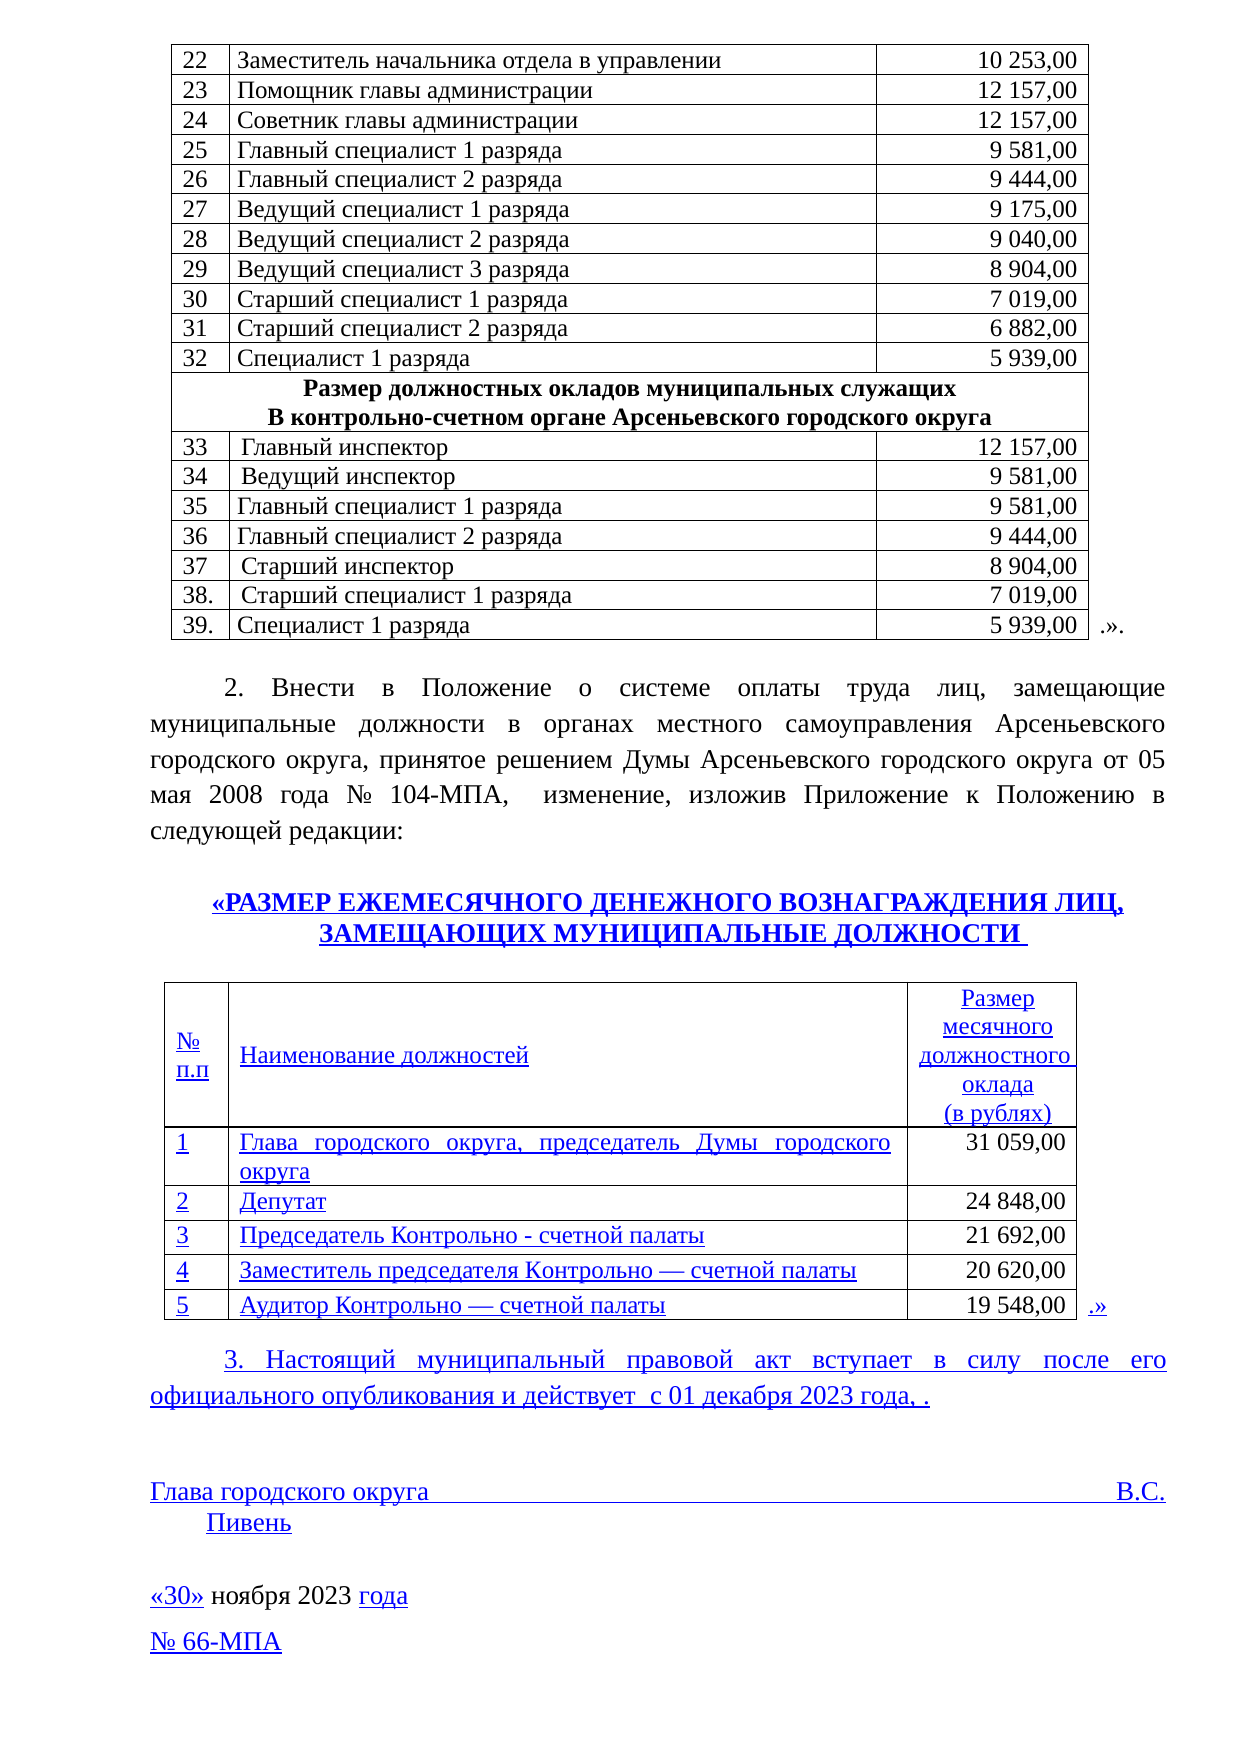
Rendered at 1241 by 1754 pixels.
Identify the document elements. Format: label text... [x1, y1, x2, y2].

table_cell [1089, 253, 1145, 283]
table_cell Специалист 1 разряда [230, 343, 876, 372]
table_cell 30 [172, 284, 229, 312]
text «РАЗМЕР ЕЖЕМЕСЯЧНОГО ДЕНЕЖНОГО ВОЗНАГРАЖДЕНИЯ ЛИЦ, ЗАМЕЩАЮЩИХ МУНИЦИПАЛЬНЫЕ ДОЛЖНОСТИ [139, 886, 1196, 948]
table_header Размер месячного должностного оклада (в рублях) [908, 983, 1076, 1126]
table_cell [1089, 490, 1145, 520]
table_cell 9 175,00 [877, 194, 1088, 223]
table_cell Старший специалист 1 разряда [230, 284, 876, 312]
table_cell 5 939,00 [877, 610, 1088, 639]
table_cell [1077, 1254, 1136, 1289]
table_cell Ведущий специалист 3 разряда [230, 254, 876, 283]
table_cell [1089, 193, 1145, 223]
table_cell Главный инспектор [230, 432, 876, 460]
table_cell 29 [172, 254, 229, 283]
table_cell 28 [172, 224, 229, 253]
table_cell 20 620,00 [908, 1255, 1076, 1289]
table_cell 5 [165, 1290, 228, 1318]
table_cell 9 581,00 [877, 135, 1088, 163]
text № 66-МПА [150, 1614, 1167, 1660]
table_cell 5 939,00 [877, 343, 1088, 372]
table_cell [1077, 1126, 1136, 1185]
table_cell 4 [165, 1255, 228, 1289]
table_cell Старший инспектор [230, 551, 876, 579]
table_cell 7 019,00 [877, 581, 1088, 609]
table_cell 24 [172, 105, 229, 134]
table_cell Размер должностных окладов муниципальных служащих В контрольно-счетном органе Арсеньевского городского округа [172, 373, 1088, 431]
table_cell 37 [172, 551, 229, 579]
table_cell Старший специалист 1 разряда [230, 581, 876, 609]
table_cell 9 444,00 [877, 165, 1088, 193]
table_cell Ведущий специалист 2 разряда [230, 224, 876, 253]
table_cell [1089, 372, 1145, 431]
table_cell 9 444,00 [877, 521, 1088, 550]
table_cell 34 [172, 461, 229, 490]
table_cell 36 [172, 521, 229, 550]
table_cell [1089, 520, 1145, 550]
table_cell 33 [172, 432, 229, 460]
table_header Наименование должностей [229, 983, 907, 1126]
table_cell 9 040,00 [877, 224, 1088, 253]
table_cell Советник главы администрации [230, 105, 876, 134]
text «30» ноября 2023 года [150, 1568, 1167, 1614]
table_cell [1089, 44, 1145, 74]
table_header [1077, 982, 1136, 1126]
table_cell 9 581,00 [877, 491, 1088, 520]
table_cell [1077, 1185, 1136, 1219]
table_cell .». [1089, 609, 1145, 639]
table_cell Депутат [229, 1186, 907, 1219]
table_cell 21 692,00 [908, 1221, 1076, 1254]
table_cell 10 253,00 [877, 45, 1088, 74]
table_cell Главный специалист 1 разряда [230, 135, 876, 163]
table_cell Глава городского округа, председатель Думы городского округа [229, 1128, 907, 1185]
table_cell [1089, 104, 1145, 134]
table_header № п.п [165, 983, 228, 1126]
table_cell 26 [172, 165, 229, 193]
table_cell 12 157,00 [877, 432, 1088, 460]
table_cell Главный специалист 2 разряда [230, 521, 876, 550]
table_cell 8 904,00 [877, 254, 1088, 283]
table_cell 35 [172, 491, 229, 520]
table_cell [1089, 431, 1145, 460]
table_cell [1089, 550, 1145, 579]
table_cell 19 548,00 [908, 1290, 1076, 1318]
table_cell 3 [165, 1221, 228, 1254]
text 2. Внести в Положение о системе оплаты труда лиц, замещающие муниципальные должности в органах местного самоуправления Арсеньевского городского округа, принятое решением Думы Арсеньевского городского округа от 05 мая 2008 года № 104-МПА, изменение, изложив Приложение к Положению в следующей редакции: [150, 671, 1167, 845]
table_cell [1089, 164, 1145, 193]
table_cell 12 157,00 [877, 105, 1088, 134]
table_cell 12 157,00 [877, 75, 1088, 104]
table_cell 25 [172, 135, 229, 163]
table_cell 22 [172, 45, 229, 74]
table_cell Заместитель председателя Контрольно — счетной палаты [229, 1255, 907, 1289]
table_cell [1089, 283, 1145, 312]
table_cell [1089, 134, 1145, 163]
table_cell [1089, 74, 1145, 104]
table_cell 31 059,00 [908, 1128, 1076, 1185]
table_cell Старший специалист 2 разряда [230, 314, 876, 342]
table_cell 9 581,00 [877, 461, 1088, 490]
table_cell [1077, 1220, 1136, 1254]
table_cell .» [1077, 1289, 1136, 1318]
table_cell Ведущий инспектор [230, 461, 876, 490]
table_cell 1 [165, 1128, 228, 1185]
table_cell 39. [172, 610, 229, 639]
table_cell Аудитор Контрольно — счетной палаты [229, 1290, 907, 1318]
text Глава городского округа В.С. Пивень [150, 1474, 1167, 1537]
table_cell 27 [172, 194, 229, 223]
table_cell 8 904,00 [877, 551, 1088, 579]
table_cell Главный специалист 1 разряда [230, 491, 876, 520]
table_cell 24 848,00 [908, 1186, 1076, 1219]
table_cell 6 882,00 [877, 314, 1088, 342]
table_cell 23 [172, 75, 229, 104]
table_cell Ведущий специалист 1 разряда [230, 194, 876, 223]
table_cell [1089, 342, 1145, 372]
table_cell 31 [172, 314, 229, 342]
table_cell [1089, 223, 1145, 253]
table_cell [1089, 460, 1145, 490]
table_cell 2 [165, 1186, 228, 1219]
table_cell 38. [172, 581, 229, 609]
table_cell [1089, 580, 1145, 609]
table_cell [1089, 313, 1145, 342]
table_cell 7 019,00 [877, 284, 1088, 312]
table_cell Помощник главы администрации [230, 75, 876, 104]
table_cell Председатель Контрольно - счетной палаты [229, 1221, 907, 1254]
table_cell 32 [172, 343, 229, 372]
table_cell Главный специалист 2 разряда [230, 165, 876, 193]
text 3. Настоящий муниципальный правовой акт вступает в силу после его официального опубликования и действует с 01 декабря 2023 года, . [150, 1343, 1167, 1410]
table_cell Заместитель начальника отдела в управлении [230, 45, 876, 74]
table_cell Специалист 1 разряда [230, 610, 876, 639]
